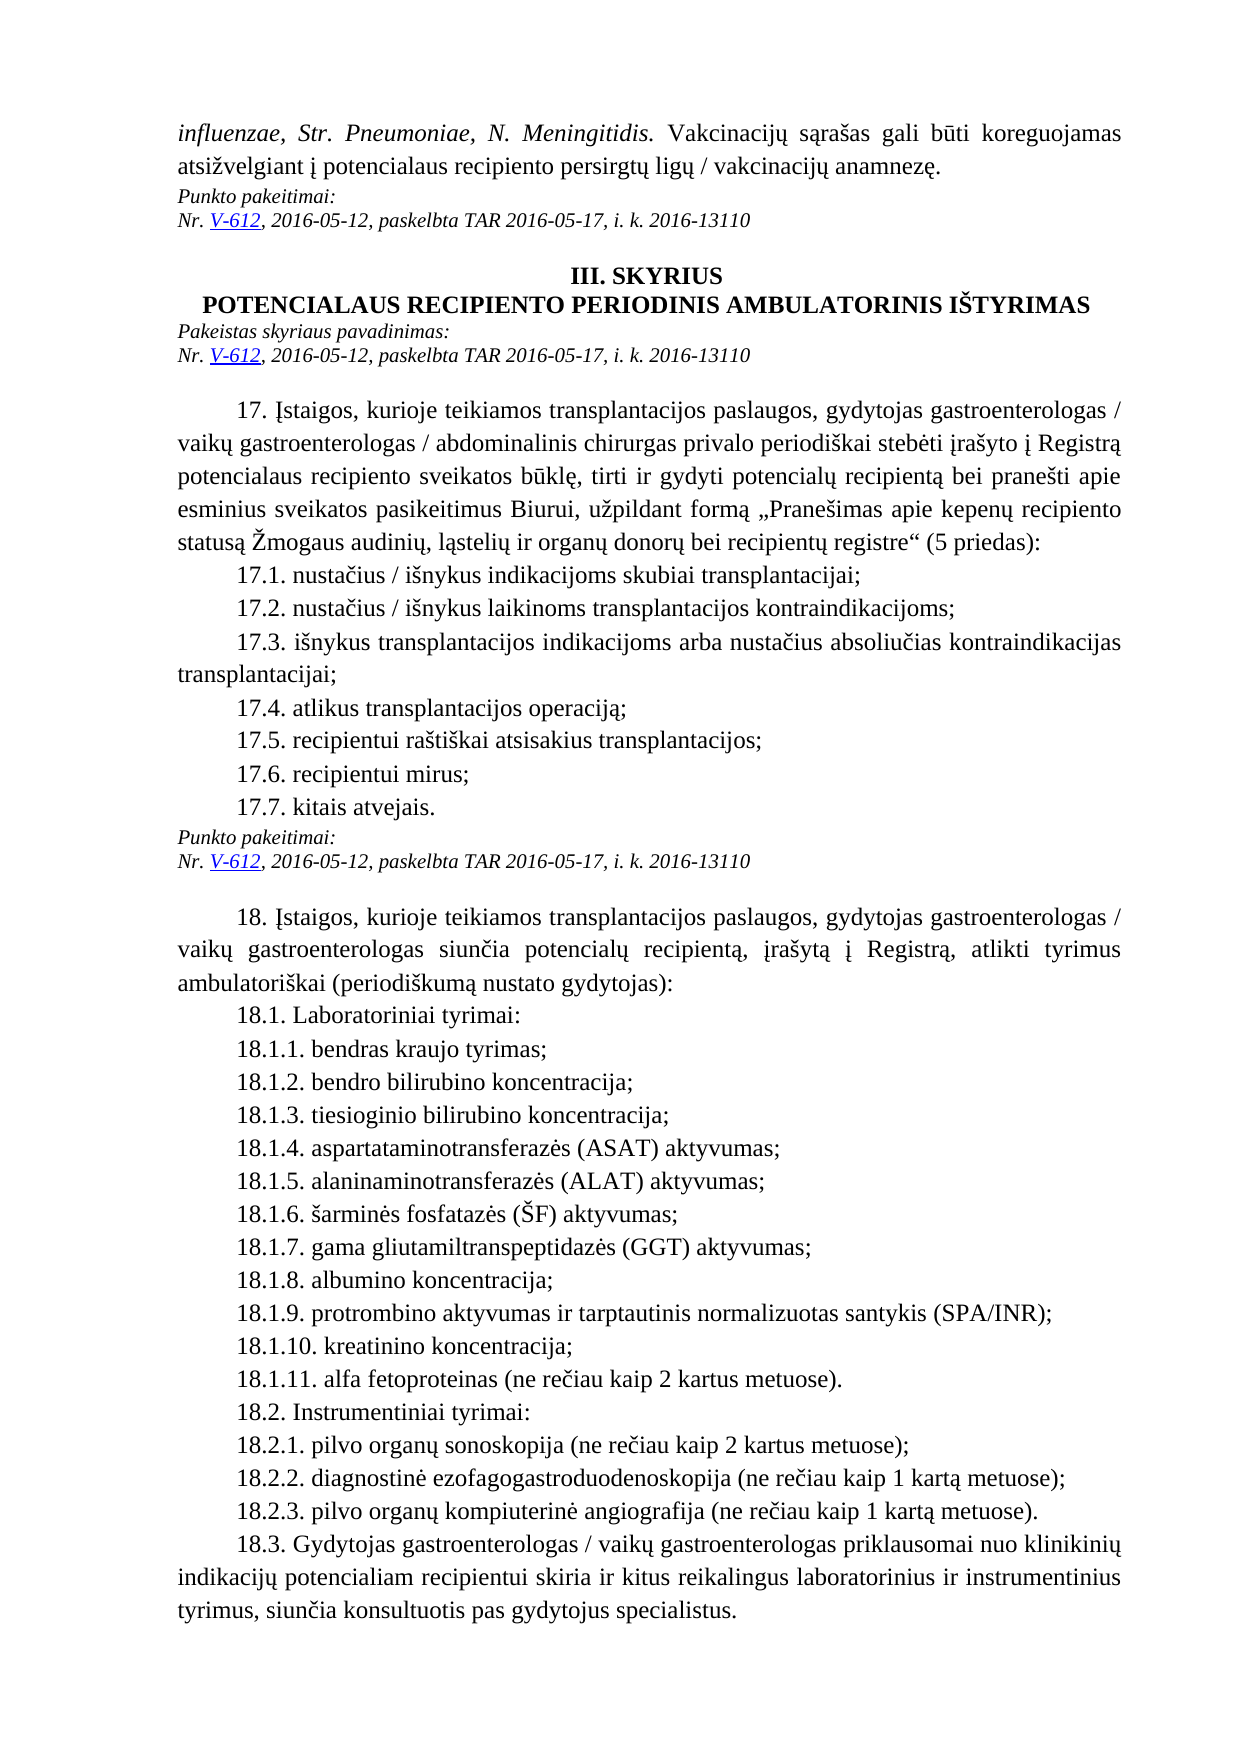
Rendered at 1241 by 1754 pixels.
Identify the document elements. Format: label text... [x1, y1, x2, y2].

text Nr. V-612, 2016-05-12, paskelbta TAR 2016-05-17, i. k. 2016-13110 [177, 343, 1122, 367]
text 18.1.1. bendras kraujo tyrimas; [177, 1034, 1122, 1062]
text 17.1. nustačius / išnykus indikacijoms skubiai transplantacijai; [177, 561, 1122, 589]
text 18.1.6. šarminės fosfatazės (ŠF) aktyvumas; [177, 1199, 1122, 1227]
text 17.7. kitais atvejais. [177, 792, 1122, 820]
text 17. Įstaigos, kurioje teikiamos transplantacijos paslaugos, gydytojas gastroenterologas / vaikų gastroenterologas / abdominalinis chirurgas privalo periodiškai stebėti įrašyto į Registrą potencialaus recipiento sveikatos būklę, tirti ir gydyti potencialų recipientą bei pranešti apie esminius sveikatos pasikeitimus Biurui, užpildant formą „Pranešimas apie kepenų recipiento statusą Žmogaus audinių, ląstelių ir organų donorų bei recipientų registre“ (5 priedas): [177, 395, 1122, 556]
text 18.1.8. albumino koncentracija; [177, 1265, 1122, 1293]
text 18.1.11. alfa fetoproteinas (ne rečiau kaip 2 kartus metuose). [177, 1364, 1122, 1393]
text 18.2.1. pilvo organų sonoskopija (ne rečiau kaip 2 kartus metuose); [177, 1430, 1122, 1459]
text 17.2. nustačius / išnykus laikinoms transplantacijos kontraindikacijoms; [177, 593, 1122, 622]
text Nr. V-612, 2016-05-12, paskelbta TAR 2016-05-17, i. k. 2016-13110 [177, 849, 1122, 873]
text 18.1.2. bendro bilirubino koncentracija; [177, 1067, 1122, 1095]
text Punkto pakeitimai: [177, 184, 1122, 208]
text influenzae, Str. Pneumoniae, N. Meningitidis. Vakcinacijų sąrašas gali būti koreguojamas atsižvelgiant į potencialaus recipiento persirgtų ligų / vakcinacijų anamnezę. [177, 118, 1122, 180]
text 17.4. atlikus transplantacijos operaciją; [177, 693, 1122, 721]
text 18.1.4. aspartataminotransferazės (ASAT) aktyvumas; [177, 1133, 1122, 1161]
text 17.6. recipientui mirus; [177, 759, 1122, 787]
text 18.1. Laboratoriniai tyrimai: [177, 1001, 1122, 1029]
text III. SKYRIUS POTENCIALAUS RECIPIENTO PERIODINIS AMBULATORINIS IŠTYRIMAS [177, 261, 1122, 318]
text 18.1.9. protrombino aktyvumas ir tarptautinis normalizuotas santykis (SPA/INR); [177, 1298, 1122, 1327]
text 18.1.5. alaninaminotransferazės (ALAT) aktyvumas; [177, 1166, 1122, 1194]
text 18.2.3. pilvo organų kompiuterinė angiografija (ne rečiau kaip 1 kartą metuose). [177, 1496, 1122, 1525]
text 18.1.10. kreatinino koncentracija; [177, 1331, 1122, 1359]
text 17.5. recipientui raštiškai atsisakius transplantacijos; [177, 726, 1122, 754]
text 18.1.7. gama gliutamiltranspeptidazės (GGT) aktyvumas; [177, 1232, 1122, 1261]
text 18.1.3. tiesioginio bilirubino koncentracija; [177, 1100, 1122, 1128]
text Nr. V-612, 2016-05-12, paskelbta TAR 2016-05-17, i. k. 2016-13110 [177, 208, 1122, 232]
text 18.3. Gydytojas gastroenterologas / vaikų gastroenterologas priklausomai nuo klinikinių indikacijų potencialiam recipientui skiria ir kitus reikalingus laboratorinius ir instrumentinius tyrimus, siunčia konsultuotis pas gydytojus specialistus. [177, 1529, 1122, 1624]
text 18. Įstaigos, kurioje teikiamos transplantacijos paslaugos, gydytojas gastroenterologas / vaikų gastroenterologas siunčia potencialų recipientą, įrašytą į Registrą, atlikti tyrimus ambulatoriškai (periodiškumą nustato gydytojas): [177, 902, 1122, 996]
text 17.3. išnykus transplantacijos indikacijoms arba nustačius absoliučias kontraindikacijas transplantacijai; [177, 627, 1122, 688]
text Punkto pakeitimai: [177, 825, 1122, 849]
text 18.2.2. diagnostinė ezofagogastroduodenoskopija (ne rečiau kaip 1 kartą metuose); [177, 1463, 1122, 1492]
text 18.2. Instrumentiniai tyrimai: [177, 1397, 1122, 1426]
text Pakeistas skyriaus pavadinimas: [177, 318, 1122, 343]
